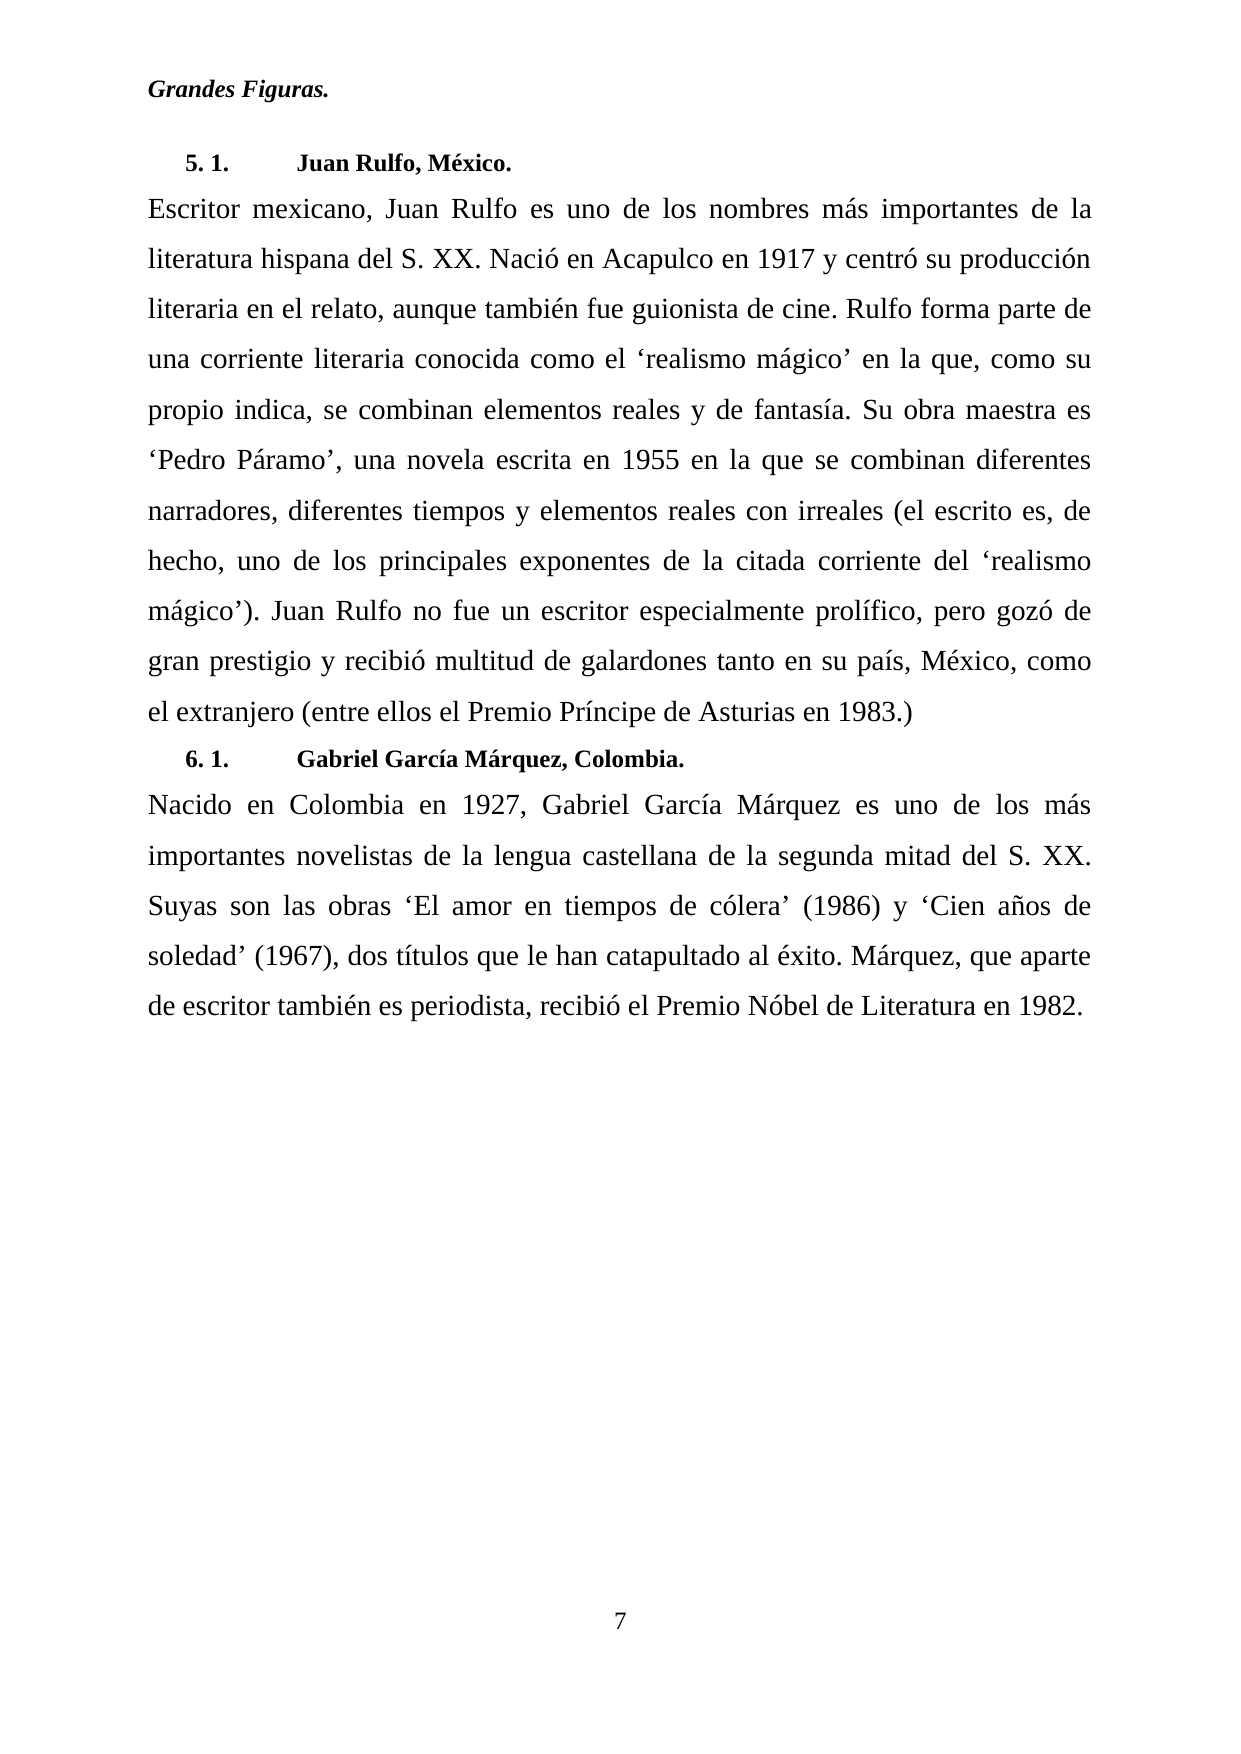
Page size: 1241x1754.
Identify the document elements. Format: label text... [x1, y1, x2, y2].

subtitle Gabriel García Márquez, Colombia. [185, 744, 1093, 773]
text Nacido en Colombia en 1927, Gabriel García Márquez es uno de los más importantes novelistas de la lengua castellana de la segunda mitad del S. XX. Suyas son las obras ‘El amor en tiempos de cólera’ (1986) y ‘Cien años de soledad’ (1967), dos títulos que le han catapultado al éxito. Márquez, que aparte de escritor también es periodista, recibió el Premio Nóbel de Literatura en 1982. [148, 787, 1093, 1022]
subtitle Juan Rulfo, México. [185, 148, 1093, 176]
text Escritor mexicano, Juan Rulfo es uno de los nombres más importantes de la literatura hispana del S. XX. Nació en Acapulco en 1917 y centró su producción literaria en el relato, aunque también fue guionista de cine. Rulfo forma parte de una corriente literaria conocida como el ‘realismo mágico’ en la que, como su propio indica, se combinan elementos reales y de fantasía. Su obra maestra es ‘Pedro Páramo’, una novela escrita en 1955 en la que se combinan diferentes narradores, diferentes tiempos y elementos reales con irreales (el escrito es, de hecho, uno de los principales exponentes de la citada corriente del ‘realismo mágico’). Juan Rulfo no fue un escritor especialmente prolífico, pero gozó de gran prestigio y recibió multitud de galardones tanto en su país, México, como el extranjero (entre ellos el Premio Príncipe de Asturias en 1983.) [148, 191, 1093, 727]
